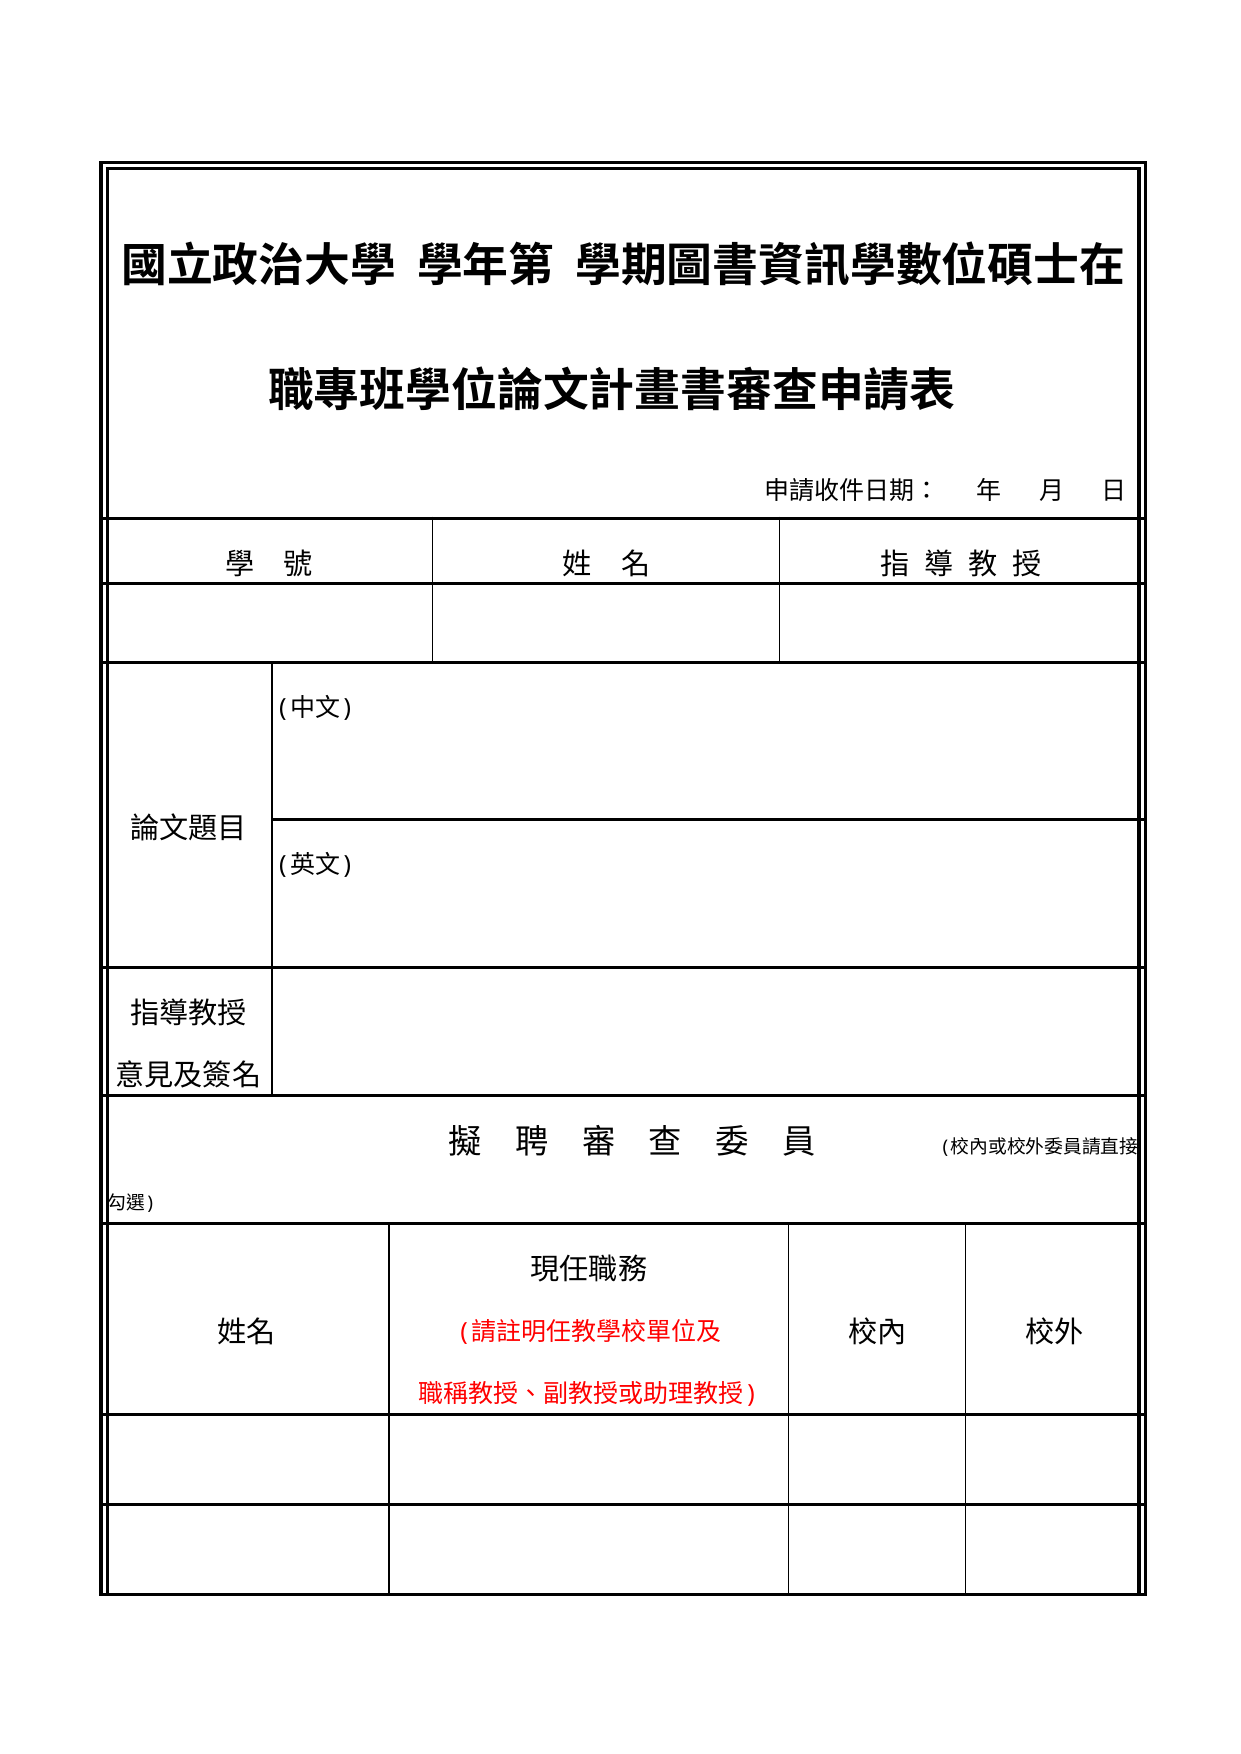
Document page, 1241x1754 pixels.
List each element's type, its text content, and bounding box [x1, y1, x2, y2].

table_cell 姓 名 [433, 520, 779, 582]
table_cell 學 號 [109, 520, 432, 582]
table_cell 論文題目 [109, 664, 271, 966]
table_cell 指 導 教 授 [780, 520, 1137, 582]
table_cell [390, 1416, 788, 1503]
table_cell [433, 585, 779, 661]
table_cell [109, 1416, 388, 1503]
table_cell [780, 585, 1137, 661]
table_cell [966, 1416, 1137, 1503]
table_cell 現任職務 (請註明任教學校單位及 職稱教授、副教授或助理教授) [390, 1225, 788, 1413]
table_cell 姓名 [109, 1225, 388, 1413]
table_cell (英文) [273, 821, 1137, 966]
table_cell [109, 585, 432, 661]
table_cell 擬 聘 審 查 委 員 (校內或校外委員請直接勾選) [109, 1097, 1137, 1222]
table_cell [789, 1506, 965, 1593]
table_cell 指導教授 意見及簽名 [109, 969, 271, 1094]
table_cell 校內 [789, 1225, 965, 1413]
table_cell [273, 969, 1137, 1094]
table_header 國立政治大學 學年第 學期圖書資訊學數位碩士在職專班學位論文計畫書審查申請表 申請收件日期： 年 月 日 [104, 164, 1142, 517]
table_cell [789, 1416, 965, 1503]
table_cell [966, 1506, 1137, 1593]
table_cell [390, 1506, 788, 1593]
table_cell [109, 1506, 388, 1593]
table_cell (中文) [273, 664, 1137, 817]
table_cell 校外 [966, 1225, 1137, 1413]
